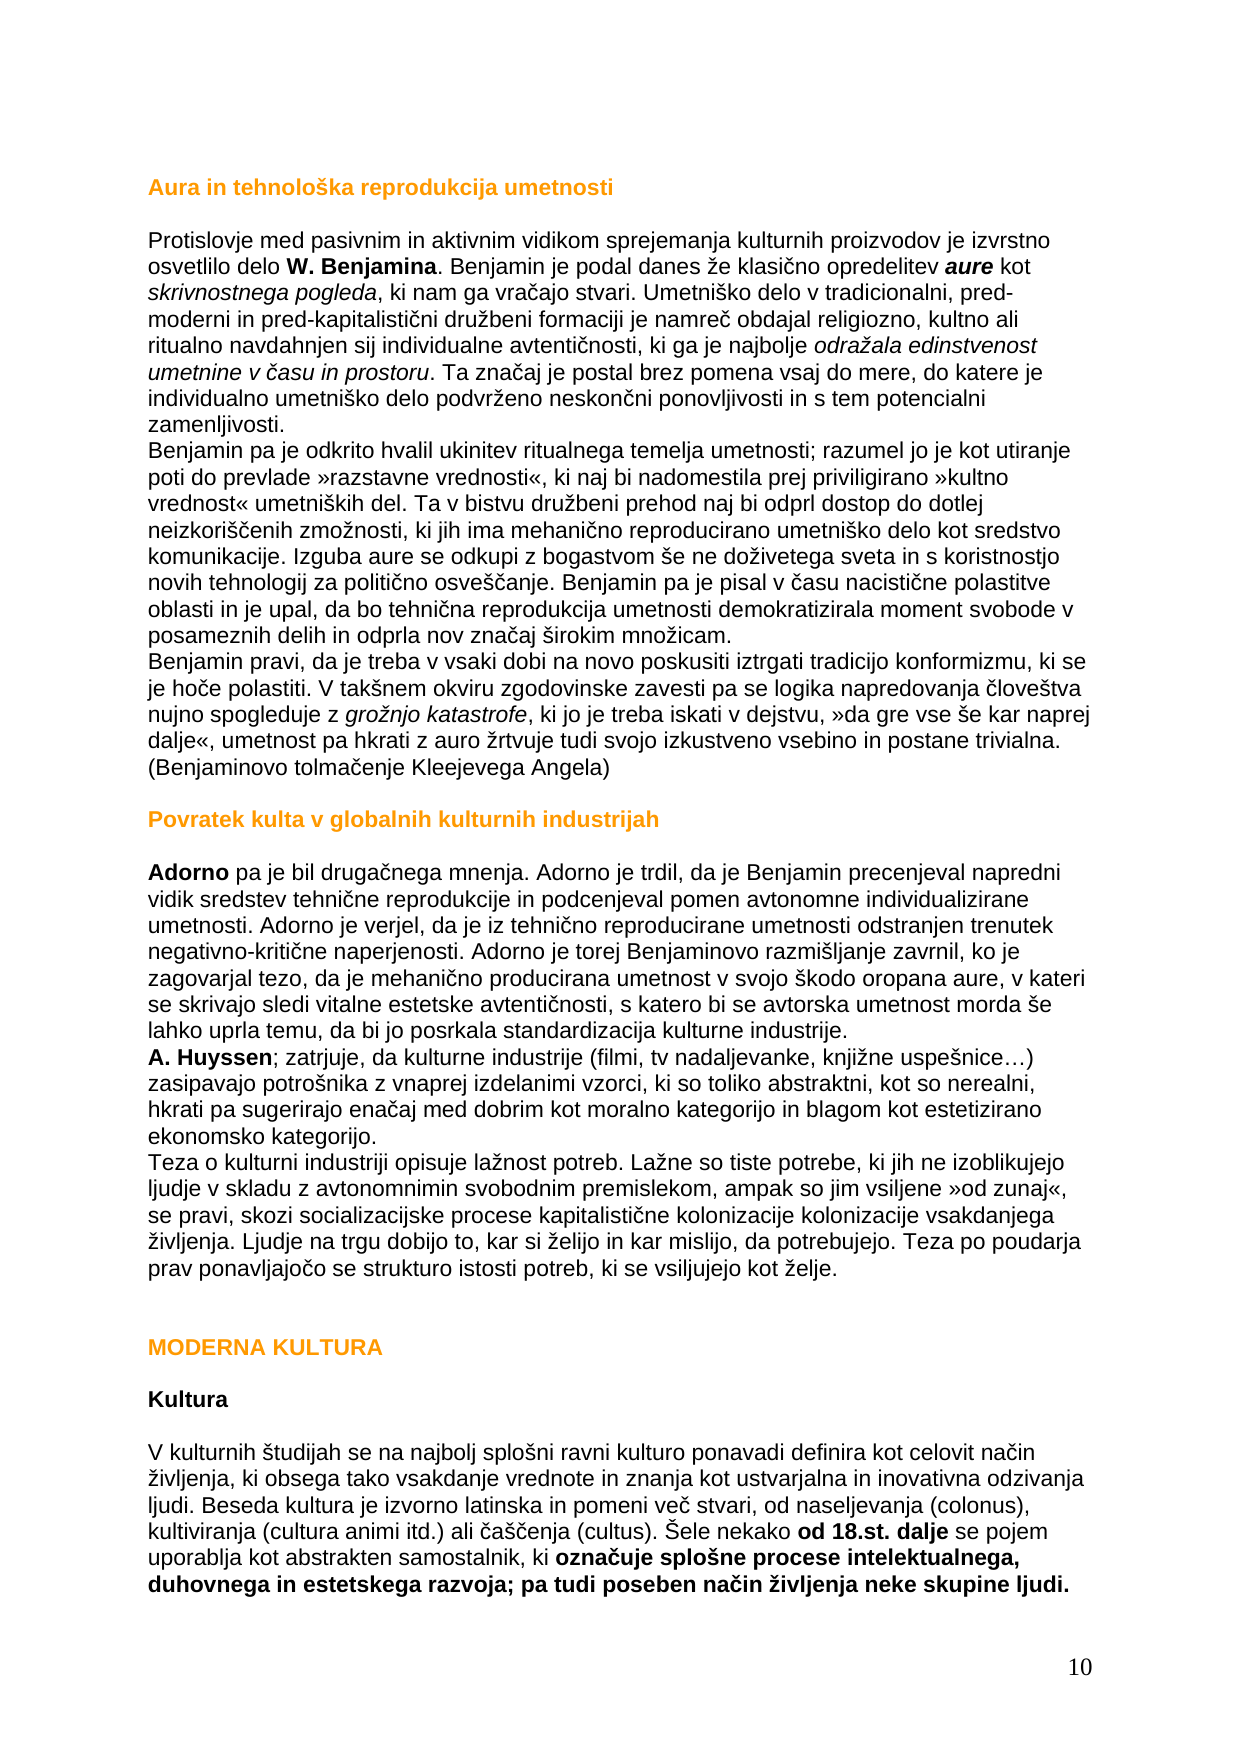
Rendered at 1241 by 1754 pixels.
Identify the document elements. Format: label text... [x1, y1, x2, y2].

text Adorno pa je bil drugačnega mnenja. Adorno je trdil, da je Benjamin precenjeval napredni vidik sredstev tehnične reprodukcije in podcenjeval pomen avtonomne individualizirane umetnosti. Adorno je verjel, da je iz tehnično reproducirane umetnosti odstranjen trenutek negativno-kritične naperjenosti. Adorno je torej Benjaminovo razmišljanje zavrnil, ko je zagovarjal tezo, da je mehanično producirana umetnost v svojo škodo oropana aure, v kateri se skrivajo sledi vitalne estetske avtentičnosti, s katero bi se avtorska umetnost morda še lahko uprla temu, da bi jo posrkala standardizacija kulturne industrije. [148, 859, 1093, 1044]
text A. Huyssen; zatrjuje, da kulturne industrije (filmi, tv nadaljevanke, knjižne uspešnice…) zasipavajo potrošnika z vnaprej izdelanimi vzorci, ki so toliko abstraktni, kot so nerealni, hkrati pa sugerirajo enačaj med dobrim kot moralno kategorijo in blagom kot estetizirano ekonomsko kategorijo. [148, 1044, 1093, 1149]
subtitle Kultura [148, 1386, 1093, 1413]
text Teza o kulturni industriji opisuje lažnost potreb. Lažne so tiste potrebe, ki jih ne izoblikujejo ljudje v skladu z avtonomnimin svobodnim premislekom, ampak so jim vsiljene »od zunaj«, se pravi, skozi socializacijske procese kapitalistične kolonizacije kolonizacije vsakdanjega življenja. Ljudje na trgu dobijo to, kar si želijo in kar mislijo, da potrebujejo. Teza po poudarja prav ponavljajočo se strukturo istosti potreb, ki se vsiljujejo kot želje. [148, 1149, 1093, 1281]
text Benjamin pa je odkrito hvalil ukinitev ritualnega temelja umetnosti; razumel jo je kot utiranje poti do prevlade »razstavne vrednosti«, ki naj bi nadomestila prej priviligirano »kultno vrednost« umetniških del. Ta v bistvu družbeni prehod naj bi odprl dostop do dotlej neizkoriščenih zmožnosti, ki jih ima mehanično reproducirano umetniško delo kot sredstvo komunikacije. Izguba aure se odkupi z bogastvom še ne doživetega sveta in s koristnostjo novih tehnologij za politično osveščanje. Benjamin pa je pisal v času nacistične polastitve oblasti in je upal, da bo tehnična reprodukcija umetnosti demokratizirala moment svobode v posameznih delih in odprla nov značaj širokim množicam. [148, 437, 1093, 648]
subtitle MODERNA KULTURA [148, 1333, 1093, 1360]
text Protislovje med pasivnim in aktivnim vidikom sprejemanja kulturnih proizvodov je izvrstno osvetlilo delo W. Benjamina. Benjamin je podal danes že klasično opredelitev aure kot skrivnostnega pogleda, ki nam ga vračajo stvari. Umetniško delo v tradicionalni, pred-moderni in pred-kapitalistični družbeni formaciji je namreč obdajal religiozno, kultno ali ritualno navdahnjen sij individualne avtentičnosti, ki ga je najbolje odražala edinstvenost umetnine v času in prostoru. Ta značaj je postal brez pomena vsaj do mere, do katere je individualno umetniško delo podvrženo neskončni ponovljivosti in s tem potencialni zamenljivosti. [148, 227, 1093, 437]
text V kulturnih študijah se na najbolj splošni ravni kulturo ponavadi definira kot celovit način življenja, ki obsega tako vsakdanje vrednote in znanja kot ustvarjalna in inovativna odzivanja ljudi. Beseda kultura je izvorno latinska in pomeni več stvari, od naseljevanja (colonus), kultiviranja (cultura animi itd.) ali čaščenja (cultus). Šele nekako od 18.st. dalje se pojem uporablja kot abstrakten samostalnik, ki označuje splošne procese intelektualnega, duhovnega in estetskega razvoja; pa tudi poseben način življenja neke skupine ljudi. [148, 1439, 1093, 1597]
subtitle Povratek kulta v globalnih kulturnih industrijah [148, 806, 1093, 833]
subtitle Aura in tehnološka reprodukcija umetnosti [148, 174, 1093, 200]
text Benjamin pravi, da je treba v vsaki dobi na novo poskusiti iztrgati tradicijo konformizmu, ki se je hoče polastiti. V takšnem okviru zgodovinske zavesti pa se logika napredovanja človeštva nujno spogleduje z grožnjo katastrofe, ki jo je treba iskati v dejstvu, »da gre vse še kar naprej dalje«, umetnost pa hkrati z auro žrtvuje tudi svojo izkustveno vsebino in postane trivialna.(Benjaminovo tolmačenje Kleejevega Angela) [148, 648, 1093, 780]
